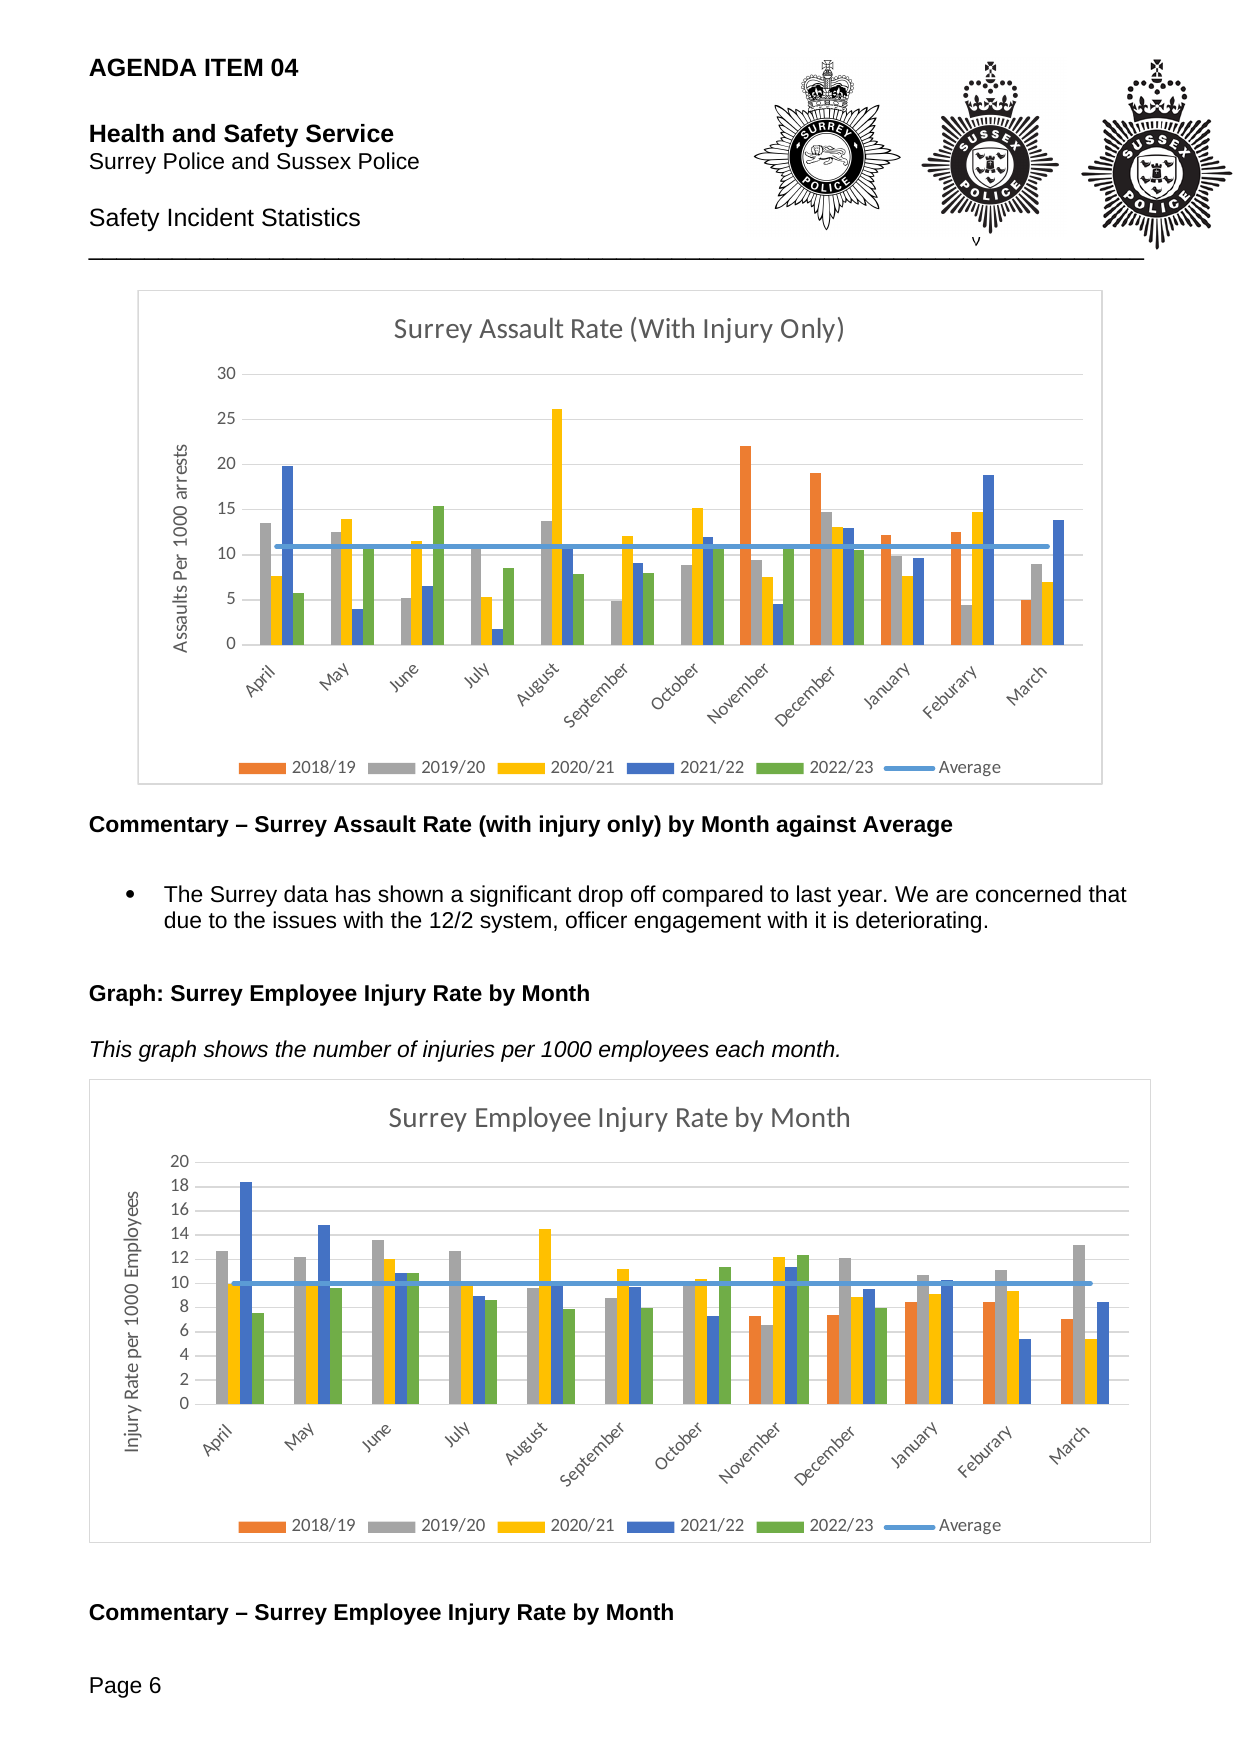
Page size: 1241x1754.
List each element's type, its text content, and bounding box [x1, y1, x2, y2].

subtitle Commentary – Surrey Assault Rate (with injury only) by Month against Average [89, 811, 1152, 837]
subtitle Commentary – Surrey Employee Injury Rate by Month [89, 1599, 1152, 1625]
subtitle This graph shows the number of injuries per 1000 employees each month. [89, 1036, 1152, 1062]
list The Surrey data has shown a significant drop off compared to last year. We are concerned that due to the issues with the 12/2 system, officer engagement with it is deteriorating. [126, 881, 1152, 933]
subtitle Graph: Surrey Employee Injury Rate by Month [89, 980, 1152, 1007]
